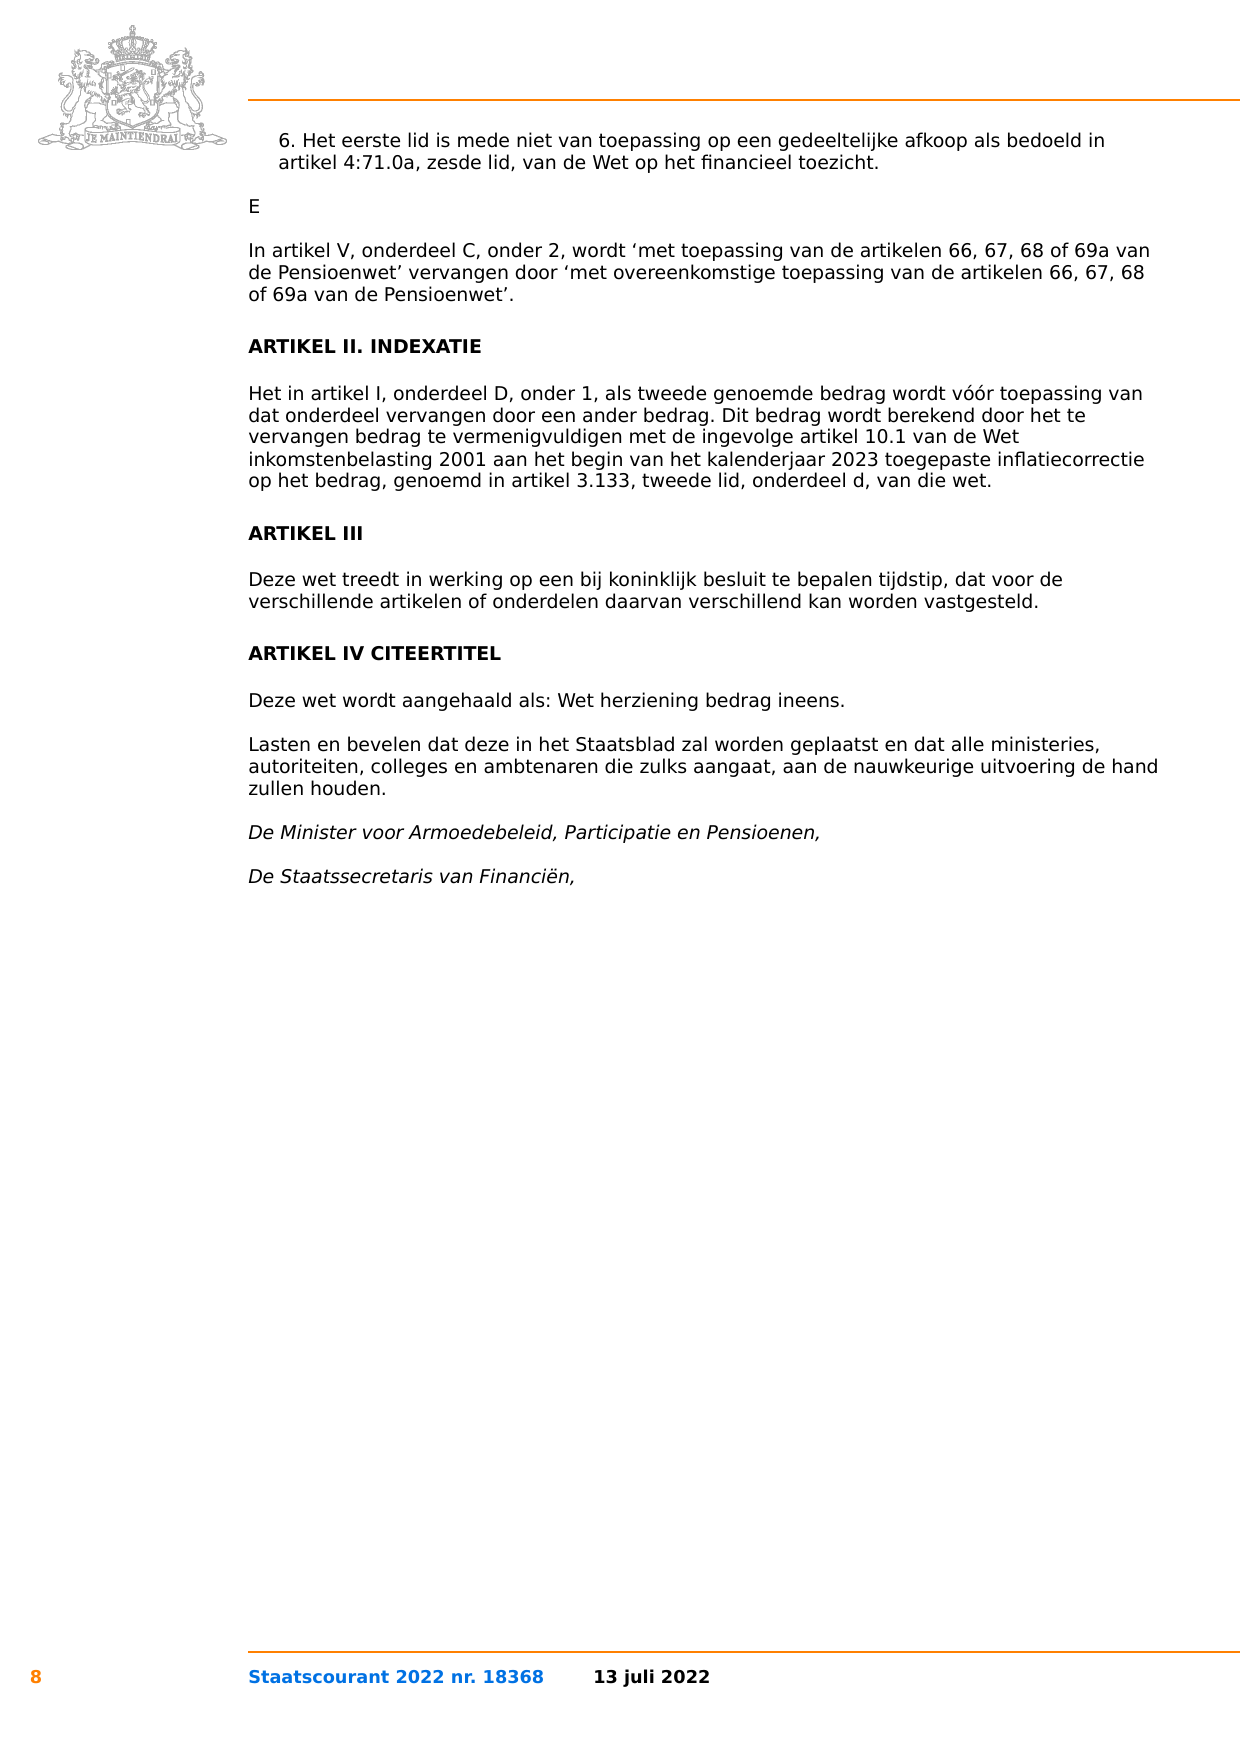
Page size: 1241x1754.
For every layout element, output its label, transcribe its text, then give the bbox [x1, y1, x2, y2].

text In artikel V, onderdeel C, onder 2, wordt ‘met toepassing van de artikelen 66, 67, 68 of 69a van de Pensioenwet’ vervangen door ‘met overeenkomstige toepassing van de artikelen 66, 67, 68 of 69a van de Pensioenwet’. [248, 239, 1163, 306]
text De Minister voor Armoedebeleid, Participatie en Pensioenen, [248, 822, 1163, 844]
text Lasten en bevelen dat deze in het Staatsblad zal worden geplaatst en dat alle ministeries, autoriteiten, colleges en ambtenaren die zulks aangaat, aan de nauwkeurige uitvoering de hand zullen houden. [248, 734, 1163, 800]
text 6. Het eerste lid is mede niet van toepassing op een gedeeltelijke afkoop als bedoeld in artikel 4:71.0a, zesde lid, van de Wet op het financieel toezicht. [278, 130, 1163, 174]
text E [248, 196, 1163, 218]
text Het in artikel I, onderdeel D, onder 1, als tweede genoemde bedrag wordt vóór toepassing van dat onderdeel vervangen door een ander bedrag. Dit bedrag wordt berekend door het te vervangen bedrag te vermenigvuldigen met de ingevolge artikel 10.1 van de Wet inkomstenbelasting 2001 aan het begin van het kalenderjaar 2023 toegepaste inflatiecorrectie op het bedrag, genoemd in artikel 3.133, tweede lid, onderdeel d, van die wet. [248, 382, 1163, 492]
subtitle ARTIKEL IV CITEERTITEL [248, 643, 1163, 665]
text Deze wet wordt aangehaald als: Wet herziening bedrag ineens. [248, 690, 1163, 712]
picture [38, 25, 227, 150]
subtitle ARTIKEL III [248, 522, 1163, 544]
text De Staatssecretaris van Financiën, [248, 866, 1163, 888]
subtitle ARTIKEL II. INDEXATIE [248, 336, 1163, 357]
text Deze wet treedt in werking op een bij koninklijk besluit te bepalen tijdstip, dat voor de verschillende artikelen of onderdelen daarvan verschillend kan worden vastgesteld. [248, 569, 1163, 613]
